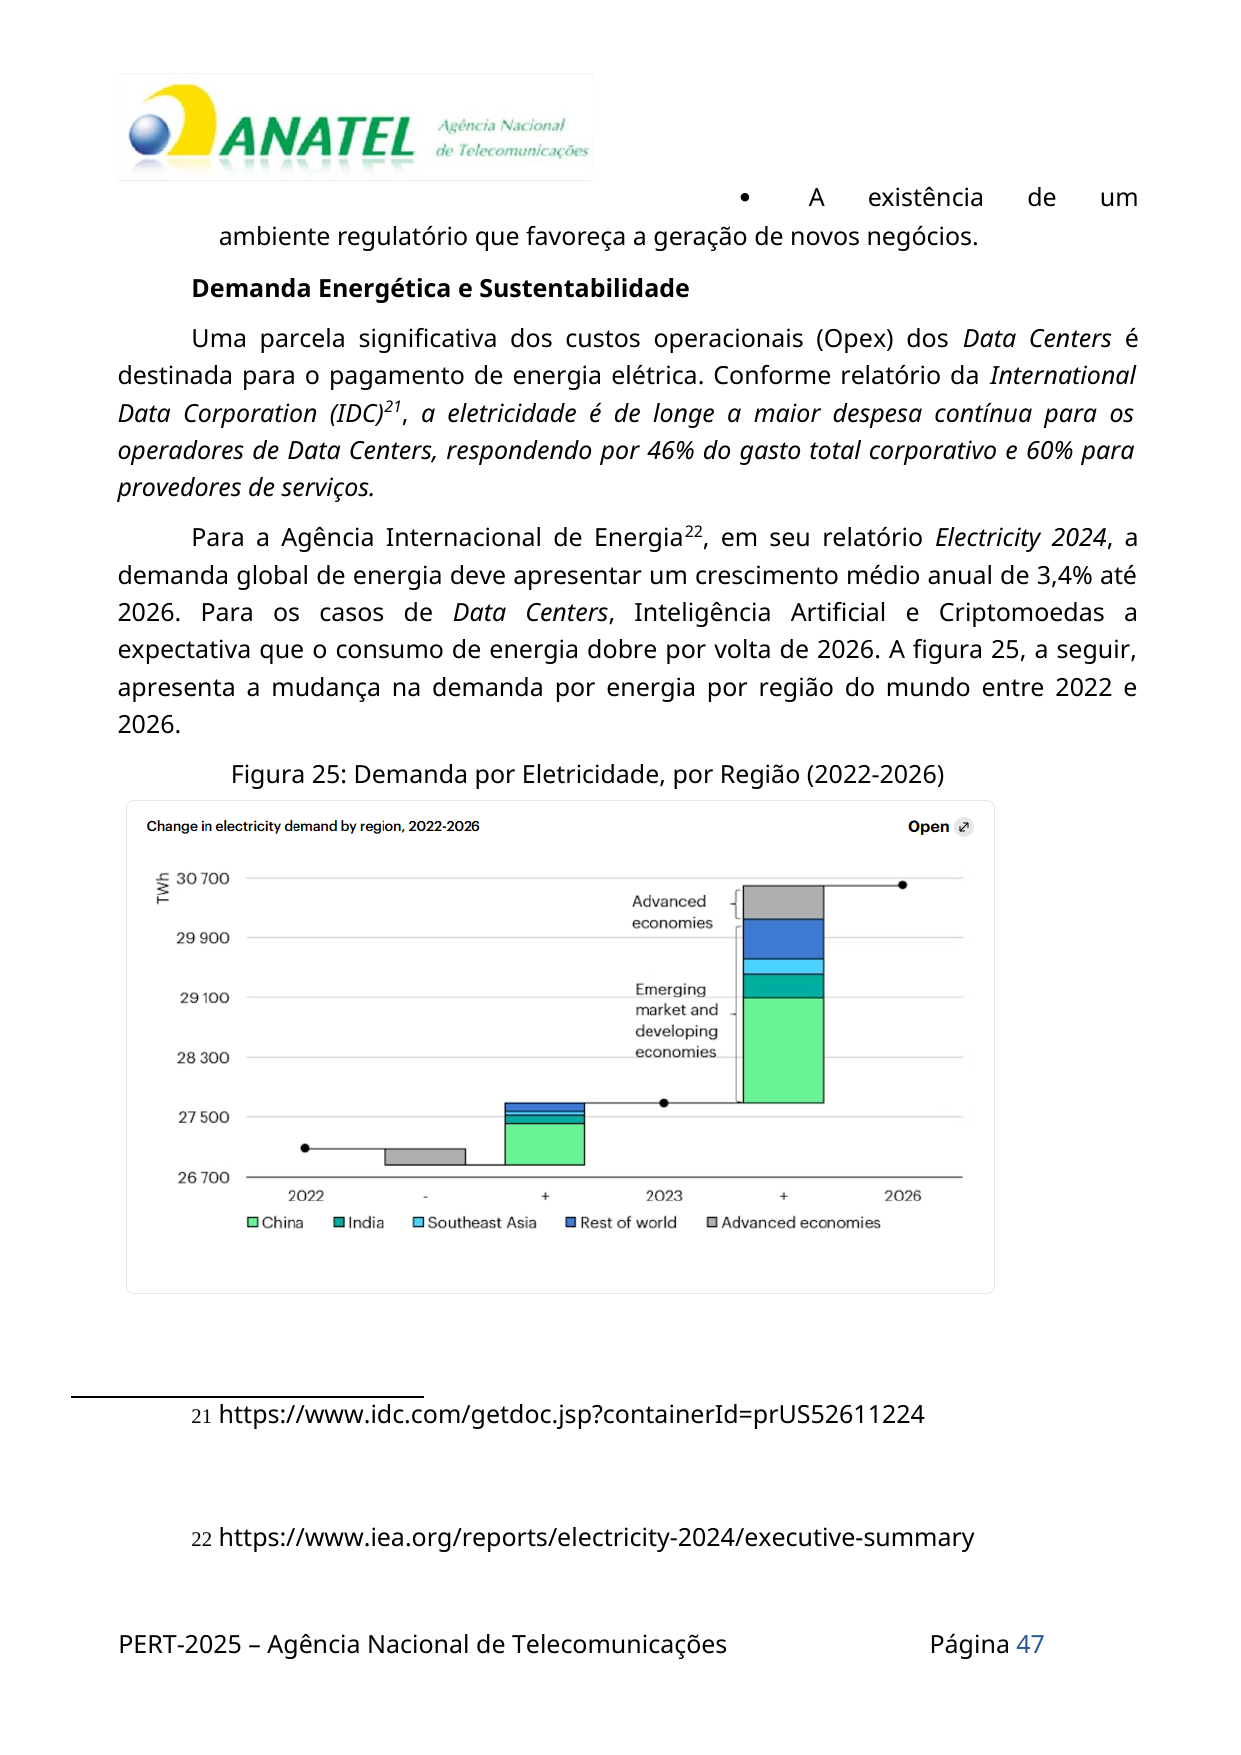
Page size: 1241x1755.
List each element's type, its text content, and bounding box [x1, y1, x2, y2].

list A existência de um ambiente regulatório que favoreça a geração de novos negócios. [218, 180, 1139, 253]
text https://www.idc.com/getdoc.jsp?containerId=prUS52611224 [117, 1397, 1139, 1431]
subtitle Figura 25: Demanda por Eletricidade, por Região (2022-2026) [71, 757, 1111, 791]
text Demanda Energética e Sustentabilidade [117, 271, 1139, 305]
text Uma parcela significativa dos custos operacionais (Opex) dos Data Centers é destinada para o pagamento de energia elétrica. Conforme relatório da International Data Corporation (IDC), a eletricidade é de longe a maior despesa contínua para os operadores de Data Centers, respondendo por 46% do gasto total corporativo e 60% para provedores de serviços. [117, 321, 1139, 504]
text https://www.iea.org/reports/electricity-2024/executive-summary [117, 1519, 1139, 1554]
text Para a Agência Internacional de Energia, em seu relatório Electricity 2024, a demanda global de energia deve apresentar um crescimento médio anual de 3,4% até 2026. Para os casos de Data Centers, Inteligência Artificial e Criptomoedas a expectativa que o consumo de energia dobre por volta de 2026. A figura 25, a seguir, apresenta a mudança na demanda por energia por região do mundo entre 2022 e 2026. [117, 520, 1139, 741]
